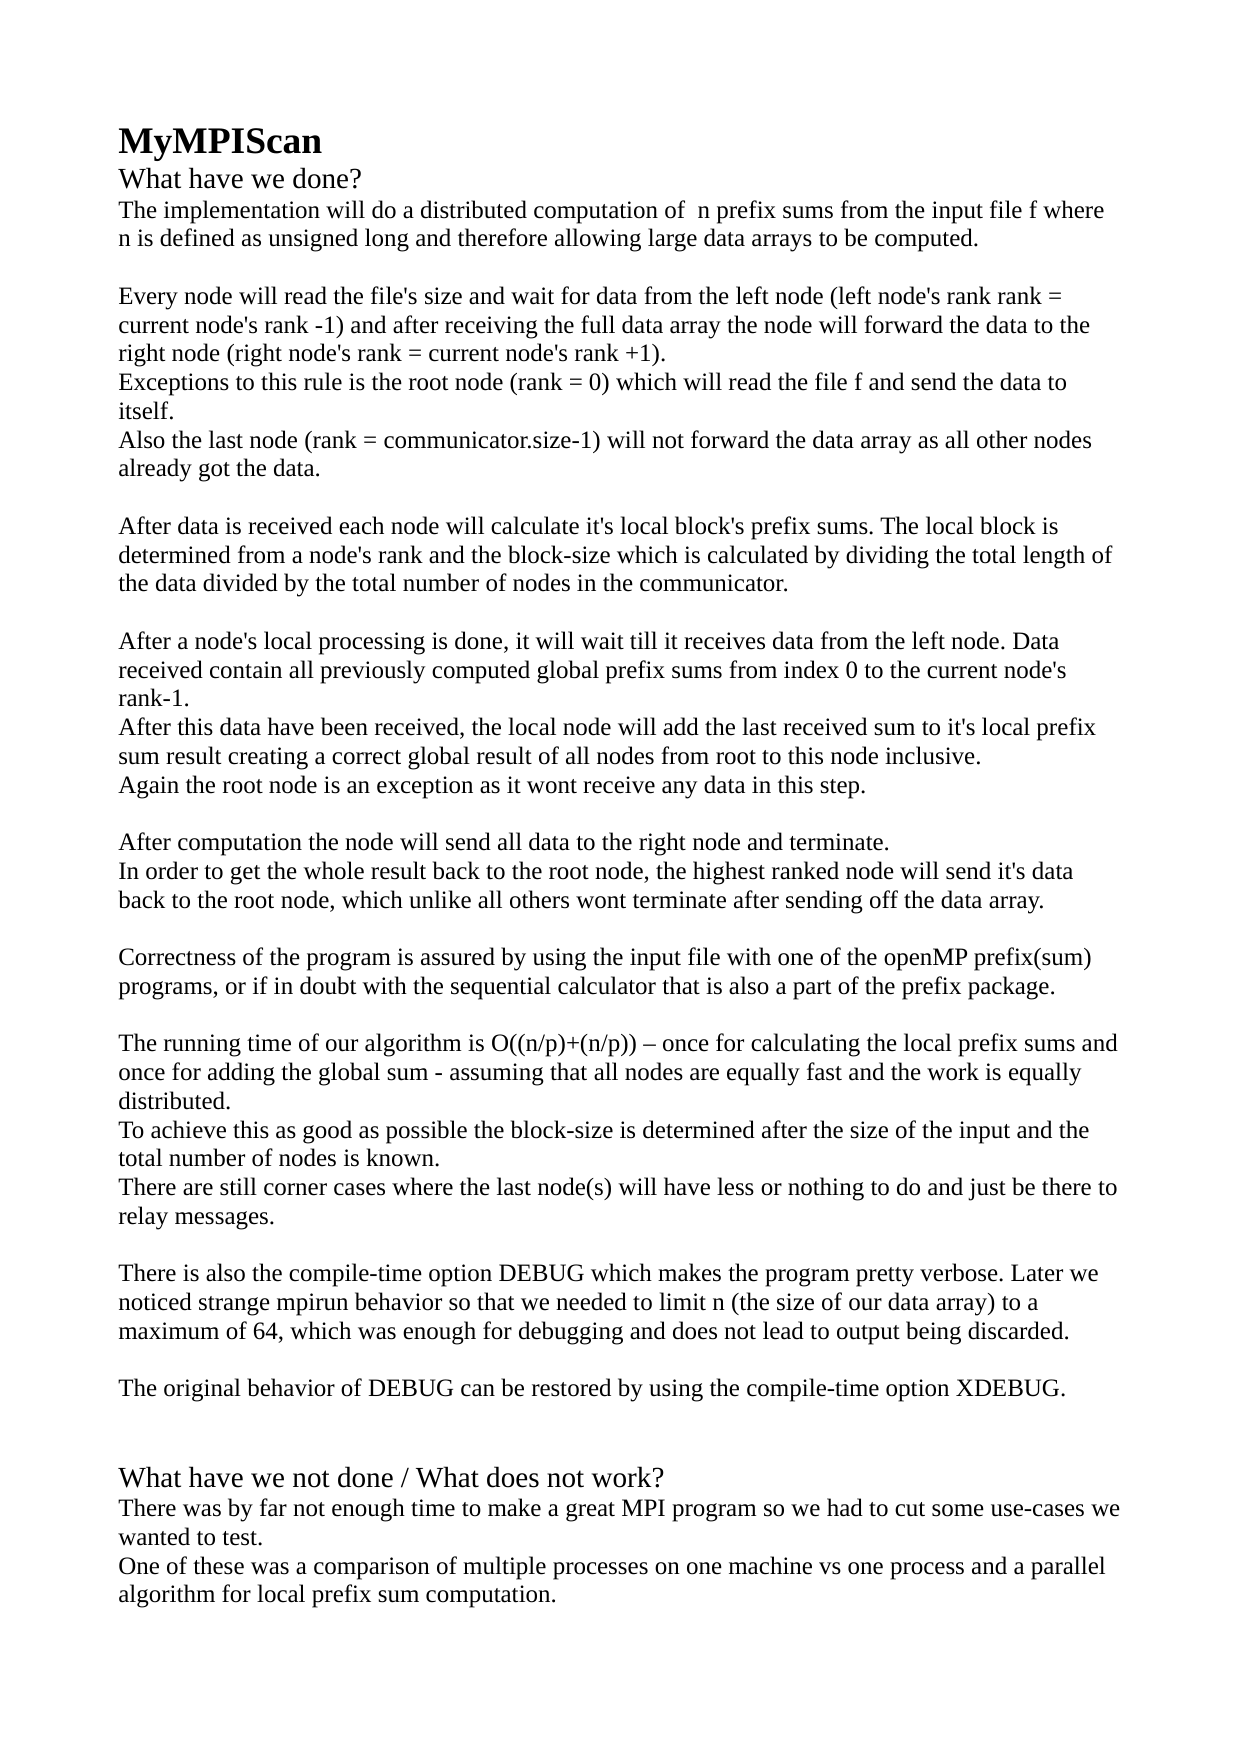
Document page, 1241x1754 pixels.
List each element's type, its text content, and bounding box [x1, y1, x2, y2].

text After this data have been received, the local node will add the last received sum to it's local prefix sum result creating a correct global result of all nodes from root to this node inclusive. [118, 712, 1122, 770]
text There are still corner cases where the last node(s) will have less or nothing to do and just be there to relay messages. [118, 1172, 1122, 1230]
text Again the root node is an exception as it wont receive any data in this step. [118, 770, 1122, 798]
text The running time of our algorithm is O((n/p)+(n/p)) – once for calculating the local prefix sums and once for adding the global sum - assuming that all nodes are equally fast and the work is equally distributed. [118, 1028, 1122, 1115]
text Correctness of the program is assured by using the input file with one of the openMP prefix(sum) programs, or if in doubt with the sequential calculator that is also a part of the prefix package. [118, 942, 1122, 1000]
text One of these was a comparison of multiple processes on one machine vs one process and a parallel algorithm for local prefix sum computation. [118, 1551, 1122, 1608]
text To achieve this as good as possible the block-size is determined after the size of the input and the total number of nodes is known. [118, 1115, 1122, 1172]
text There was by far not enough time to make a great MPI program so we had to cut some use-cases we wanted to test. [118, 1493, 1122, 1551]
text The implementation will do a distributed computation of n prefix sums from the input file f where n is defined as unsigned long and therefore allowing large data arrays to be computed. [118, 195, 1122, 252]
text In order to get the whole result back to the root node, the highest ranked node will send it's data back to the root node, which unlike all others wont terminate after sending off the data array. [118, 856, 1122, 913]
text Exceptions to this rule is the root node (rank = 0) which will read the file f and send the data to itself. [118, 367, 1122, 425]
text What have we not done / What does not work? [118, 1460, 1122, 1493]
text The original behavior of DEBUG can be restored by using the compile-time option XDEBUG. [118, 1373, 1122, 1402]
text After a node's local processing is done, it will wait till it receives data from the left node. Data received contain all previously computed global prefix sums from index 0 to the current node's rank-1. [118, 626, 1122, 712]
text Also the last node (rank = communicator.size-1) will not forward the data array as all other nodes already got the data. [118, 425, 1122, 482]
text There is also the compile-time option DEBUG which makes the program pretty verbose. Later we noticed strange mpirun behavior so that we needed to limit n (the size of our data array) to a maximum of 64, which was enough for debugging and does not lead to output being discarded. [118, 1258, 1122, 1345]
text After data is received each node will calculate it's local block's prefix sums. The local block is determined from a node's rank and the block-size which is calculated by dividing the total length of the data divided by the total number of nodes in the communicator. [118, 511, 1122, 597]
text MyMPIScan [118, 118, 1122, 161]
text After computation the node will send all data to the right node and terminate. [118, 827, 1122, 856]
text Every node will read the file's size and wait for data from the left node (left node's rank rank = current node's rank -1) and after receiving the full data array the node will forward the data to the right node (right node's rank = current node's rank +1). [118, 281, 1122, 367]
text What have we done? [118, 161, 1122, 195]
